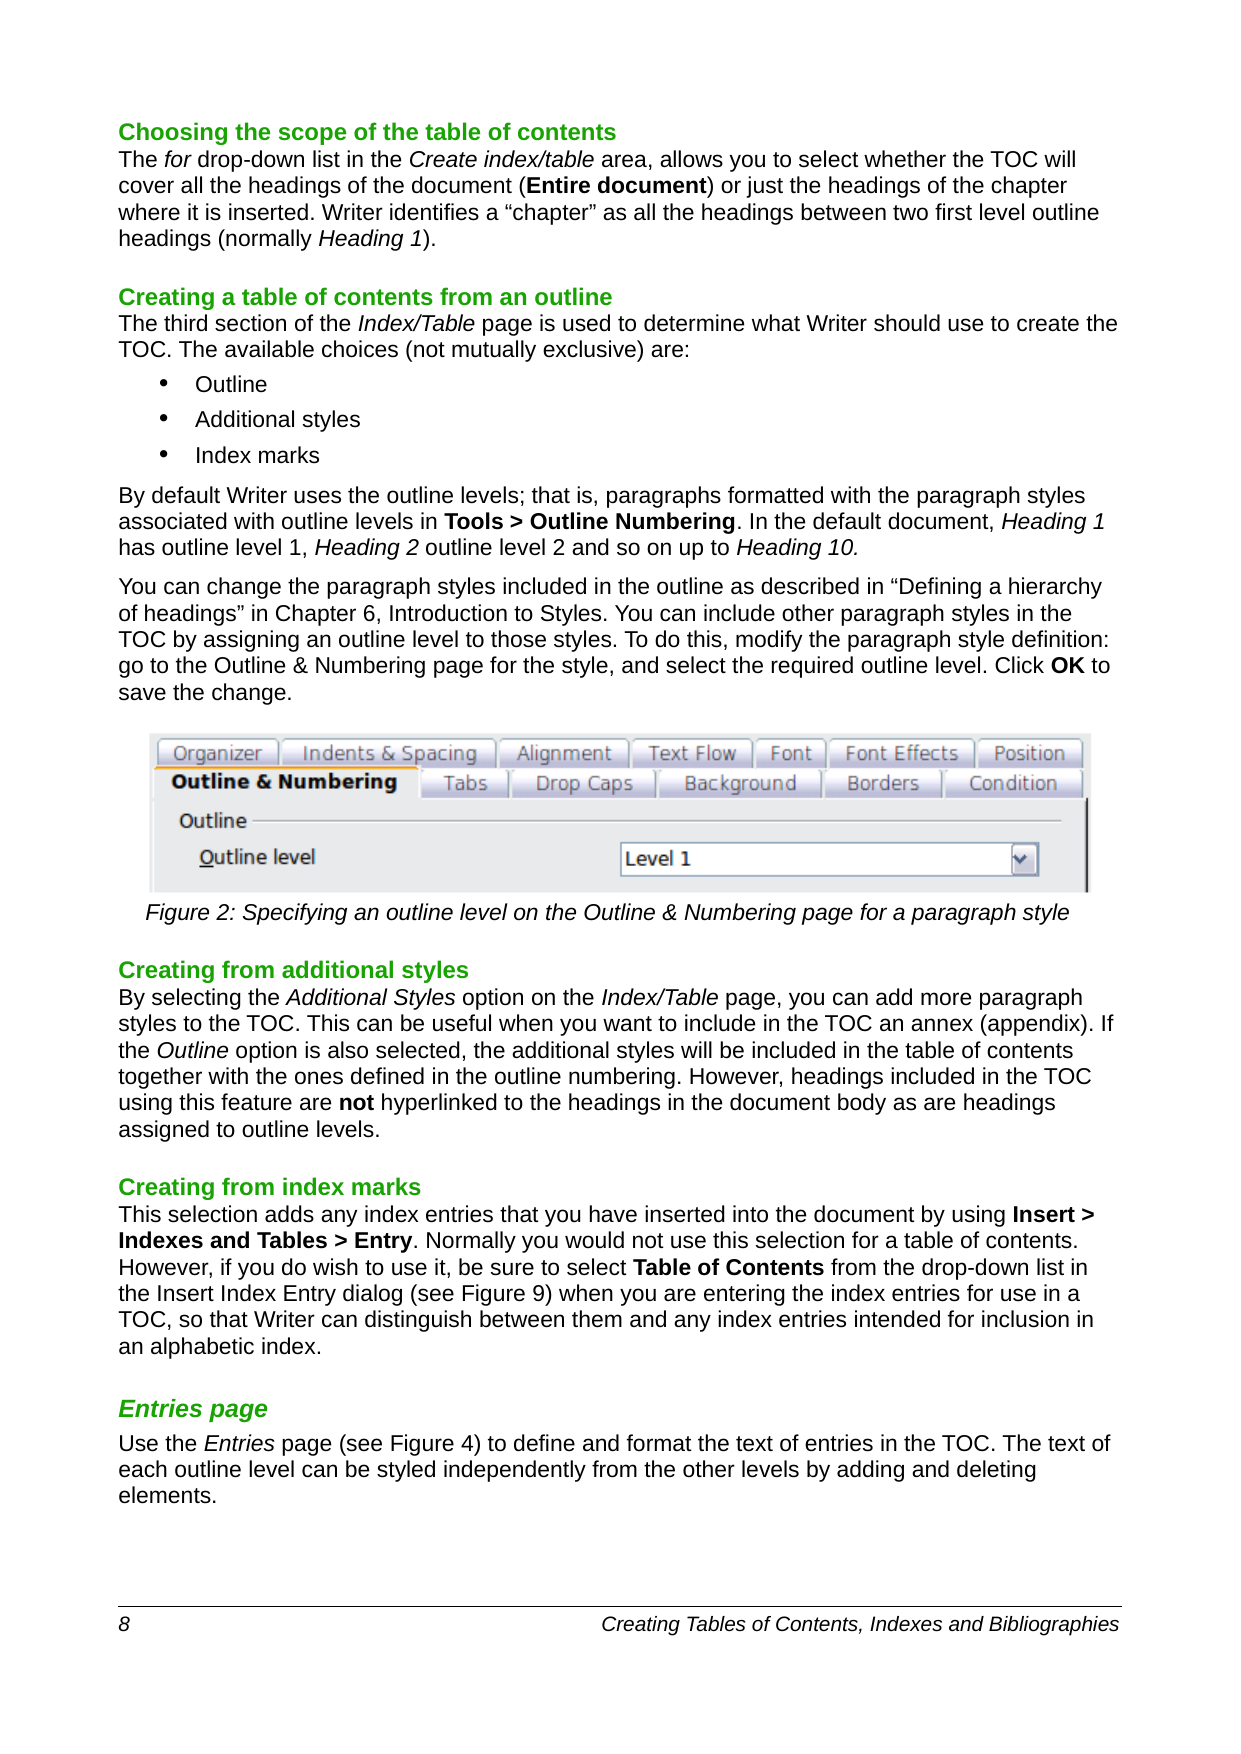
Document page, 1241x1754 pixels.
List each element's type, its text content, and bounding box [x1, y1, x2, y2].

subtitle Entries page [118, 1394, 1122, 1423]
list Outline [156, 369, 1122, 398]
text Figure 2: Specifying an outline level on the Outline & Numbering page for a paragraph style [145, 899, 1095, 925]
text You can change the paragraph styles included in the outline as described in “Defining a hierarchy of headings” in Chapter 6, Introduction to Styles. You can include other paragraph styles in the TOC by assigning an outline level to those styles. To do this, modify the paragraph style definition: go to the Outline & Numbering page for the style, and select the required outline level. Click OK to save the change. [118, 573, 1122, 705]
text This selection adds any index entries that you have inserted into the document by using Insert > Indexes and Tables > Entry. Normally you would not use this selection for a table of contents. However, if you do wish to use it, be sure to select Table of Contents from the drop-down list in the Insert Index Entry dialog (see Figure 9) when you are entering the index entries for use in a TOC, so that Writer can distinguish between them and any index entries intended for inclusion in an alphabetic index. [118, 1201, 1122, 1359]
list The third section of the Index/Table page is used to determine what Writer should use to create the TOC. The available choices (not mutually exclusive) are: [118, 310, 1122, 363]
text Use the Entries page (see Figure 4) to define and format the text of entries in the TOC. The text of each outline level can be styled independently from the other levels by adding and deleting elements. [118, 1430, 1122, 1509]
subtitle Choosing the scope of the table of contents [118, 118, 1122, 146]
text By selecting the Additional Styles option on the Index/Table page, you can add more paragraph styles to the TOC. This can be useful when you want to include in the TOC an annex (appendix). If the Outline option is also selected, the additional styles will be included in the table of contents together with the ones defined in the outline numbering. However, headings included in the TOC using this feature are not hyperlinked to the headings in the document body as are headings assigned to outline levels. [118, 984, 1122, 1142]
subtitle Creating a table of contents from an outline [118, 282, 1122, 310]
text By default Writer uses the outline levels; that is, paragraphs formatted with the paragraph styles associated with outline levels in Tools > Outline Numbering. In the default document, Heading 1 has outline level 1, Heading 2 outline level 2 and so on up to Heading 10. [118, 482, 1122, 561]
list Index marks [156, 440, 1122, 469]
text The for drop-down list in the Create index/table area, allows you to select whether the TOC will cover all the headings of the document (Entire document) or just the headings of the chapter where it is inserted. Writer identifies a “chapter” as all the headings between two first level outline headings (normally Heading 1). [118, 146, 1122, 251]
picture [145, 730, 1096, 899]
subtitle Creating from index marks [118, 1173, 1122, 1201]
list Additional styles [156, 404, 1122, 434]
subtitle Creating from additional styles [118, 956, 1122, 984]
